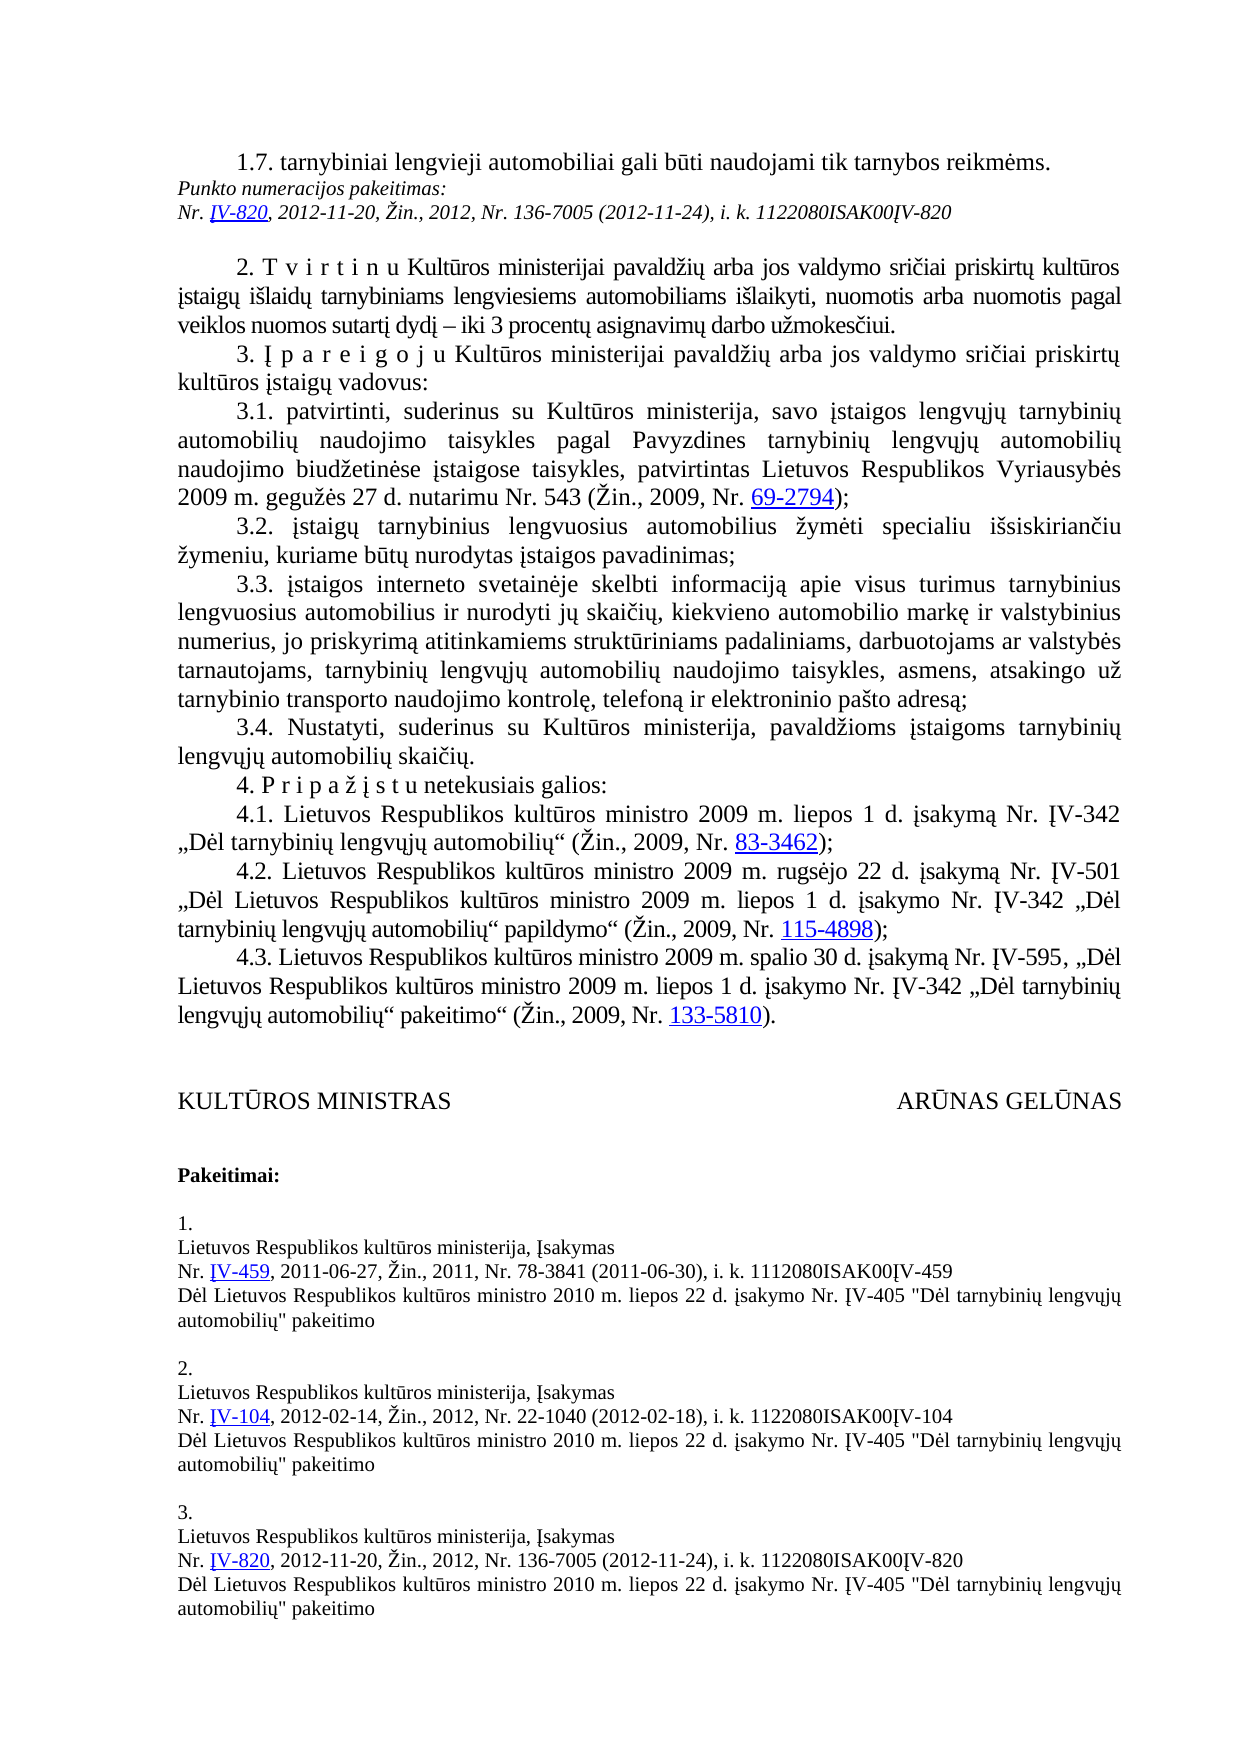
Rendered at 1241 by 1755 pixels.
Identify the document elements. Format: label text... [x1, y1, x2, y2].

text 4.2. Lietuvos Respublikos kultūros ministro 2009 m. rugsėjo 22 d. įsakymą Nr. ĮV-501 „Dėl Lietuvos Respublikos kultūros ministro 2009 m. liepos 1 d. įsakymo Nr. ĮV-342 „Dėl tarnybinių lengvųjų automobilių“ papildymo“ (Žin., 2009, Nr. 115-4898); [177, 856, 1122, 942]
text 2. T v i r t i n u Kultūros ministerijai pavaldžių arba jos valdymo sričiai priskirtų kultūros įstaigų išlaidų tarnybiniams lengviesiems automobiliams išlaikyti, nuomotis arba nuomotis pagal veiklos nuomos sutartį dydį – iki 3 procentų asignavimų darbo užmokesčiui. [177, 252, 1122, 339]
text Nr. ĮV-820, 2012-11-20, Žin., 2012, Nr. 136-7005 (2012-11-24), i. k. 1122080ISAK00ĮV-820 [177, 1548, 1122, 1572]
text 1. [177, 1211, 1122, 1235]
text Dėl Lietuvos Respublikos kultūros ministro 2010 m. liepos 22 d. įsakymo Nr. ĮV-405 "Dėl tarnybinių lengvųjų automobilių" pakeitimo [177, 1572, 1122, 1620]
text Pakeitimai: [177, 1163, 1122, 1187]
text Lietuvos Respublikos kultūros ministerija, Įsakymas [177, 1235, 1122, 1259]
text 4. P r i p a ž į s t u netekusiais galios: [177, 770, 1122, 799]
text 3.2. įstaigų tarnybinius lengvuosius automobilius žymėti specialiu išsiskiriančiu žymeniu, kuriame būtų nurodytas įstaigos pavadinimas; [177, 511, 1122, 569]
text 3.4. Nustatyti, suderinus su Kultūros ministerija, pavaldžioms įstaigoms tarnybinių lengvųjų automobilių skaičių. [177, 712, 1122, 770]
text Nr. ĮV-104, 2012-02-14, Žin., 2012, Nr. 22-1040 (2012-02-18), i. k. 1122080ISAK00ĮV-104 [177, 1404, 1122, 1428]
text Nr. ĮV-820, 2012-11-20, Žin., 2012, Nr. 136-7005 (2012-11-24), i. k. 1122080ISAK00ĮV-820 [177, 200, 1122, 224]
text 3.1. patvirtinti, suderinus su Kultūros ministerija, savo įstaigos lengvųjų tarnybinių automobilių naudojimo taisykles pagal Pavyzdines tarnybinių lengvųjų automobilių naudojimo biudžetinėse įstaigose taisykles, patvirtintas Lietuvos Respublikos Vyriausybės 2009 m. gegužės 27 d. nutarimu Nr. 543 (Žin., 2009, Nr. 69-2794); [177, 396, 1122, 511]
text Kultūros ministras Arūnas Gelūnas [177, 1086, 1122, 1115]
text Dėl Lietuvos Respublikos kultūros ministro 2010 m. liepos 22 d. įsakymo Nr. ĮV-405 "Dėl tarnybinių lengvųjų automobilių" pakeitimo [177, 1428, 1122, 1476]
text Nr. ĮV-459, 2011-06-27, Žin., 2011, Nr. 78-3841 (2011-06-30), i. k. 1112080ISAK00ĮV-459 [177, 1259, 1122, 1283]
text 2. [177, 1356, 1122, 1380]
text Lietuvos Respublikos kultūros ministerija, Įsakymas [177, 1380, 1122, 1404]
text 4.3. Lietuvos Respublikos kultūros ministro 2009 m. spalio 30 d. įsakymą Nr. ĮV-595‚ „Dėl Lietuvos Respublikos kultūros ministro 2009 m. liepos 1 d. įsakymo Nr. ĮV-342 „Dėl tarnybinių lengvųjų automobilių“ pakeitimo“ (Žin., 2009, Nr. 133-5810). [177, 942, 1122, 1029]
text 3. [177, 1500, 1122, 1524]
text 4.1. Lietuvos Respublikos kultūros ministro 2009 m. liepos 1 d. įsakymą Nr. ĮV-342 „Dėl tarnybinių lengvųjų automobilių“ (Žin., 2009, Nr. 83-3462); [177, 799, 1122, 856]
text 3.3. įstaigos interneto svetainėje skelbti informaciją apie visus turimus tarnybinius lengvuosius automobilius ir nurodyti jų skaičių, kiekvieno automobilio markę ir valstybinius numerius, jo priskyrimą atitinkamiems struktūriniams padaliniams, darbuotojams ar valstybės tarnautojams, tarnybinių lengvųjų automobilių naudojimo taisykles, asmens, atsakingo už tarnybinio transporto naudojimo kontrolę, telefoną ir elektroninio pašto adresą; [177, 569, 1122, 712]
text Dėl Lietuvos Respublikos kultūros ministro 2010 m. liepos 22 d. įsakymo Nr. ĮV-405 "Dėl tarnybinių lengvųjų automobilių" pakeitimo [177, 1283, 1122, 1332]
text 1.7. tarnybiniai lengvieji automobiliai gali būti naudojami tik tarnybos reikmėms. [177, 147, 1122, 176]
text Punkto numeracijos pakeitimas: [177, 176, 1122, 200]
text 3. Į p a r e i g o j u Kultūros ministerijai pavaldžių arba jos valdymo sričiai priskirtų kultūros įstaigų vadovus: [177, 339, 1122, 396]
text Lietuvos Respublikos kultūros ministerija, Įsakymas [177, 1524, 1122, 1548]
